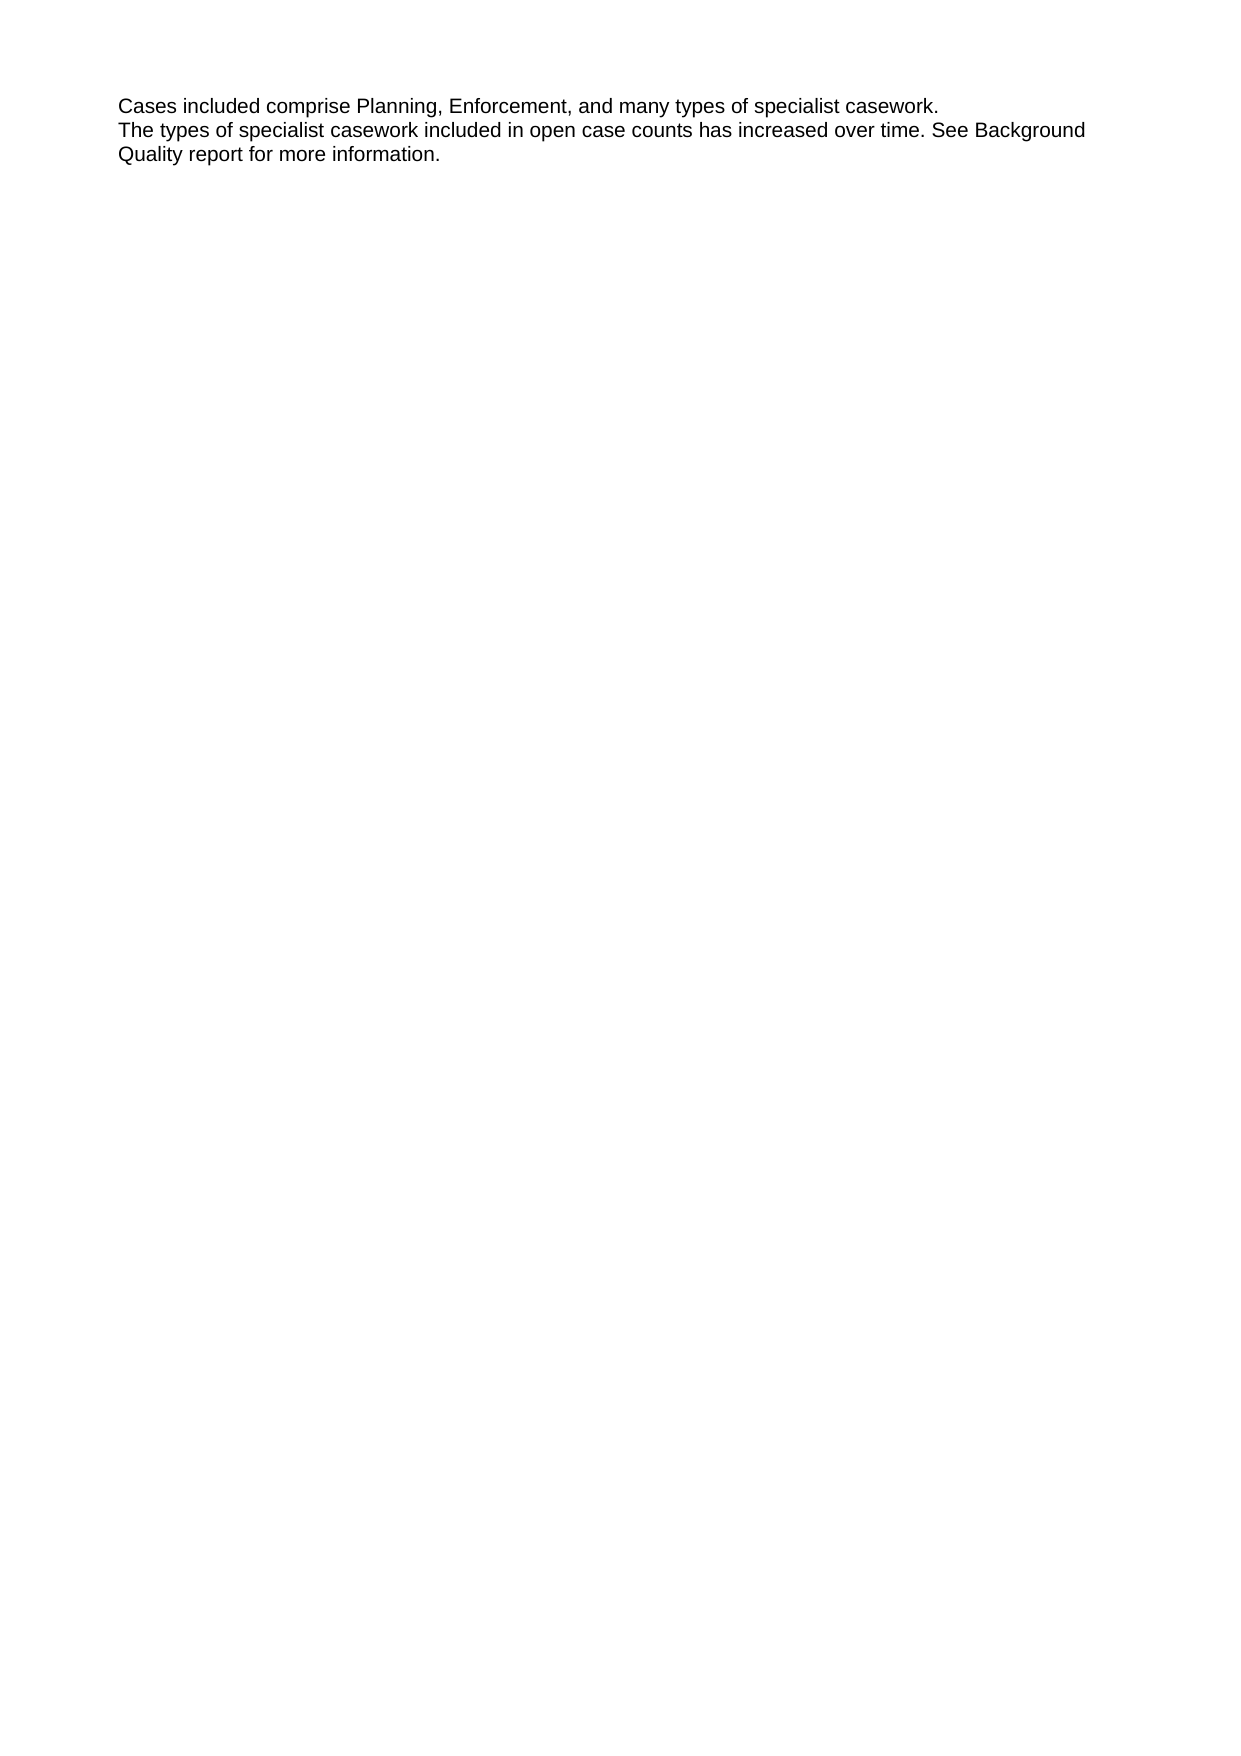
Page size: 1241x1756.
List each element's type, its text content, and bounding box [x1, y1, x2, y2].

text The types of specialist casework included in open case counts has increased over time. See Background Quality report for more information. [118, 118, 1126, 166]
text Cases included comprise Planning, Enforcement, and many types of specialist casework. [118, 94, 1109, 118]
